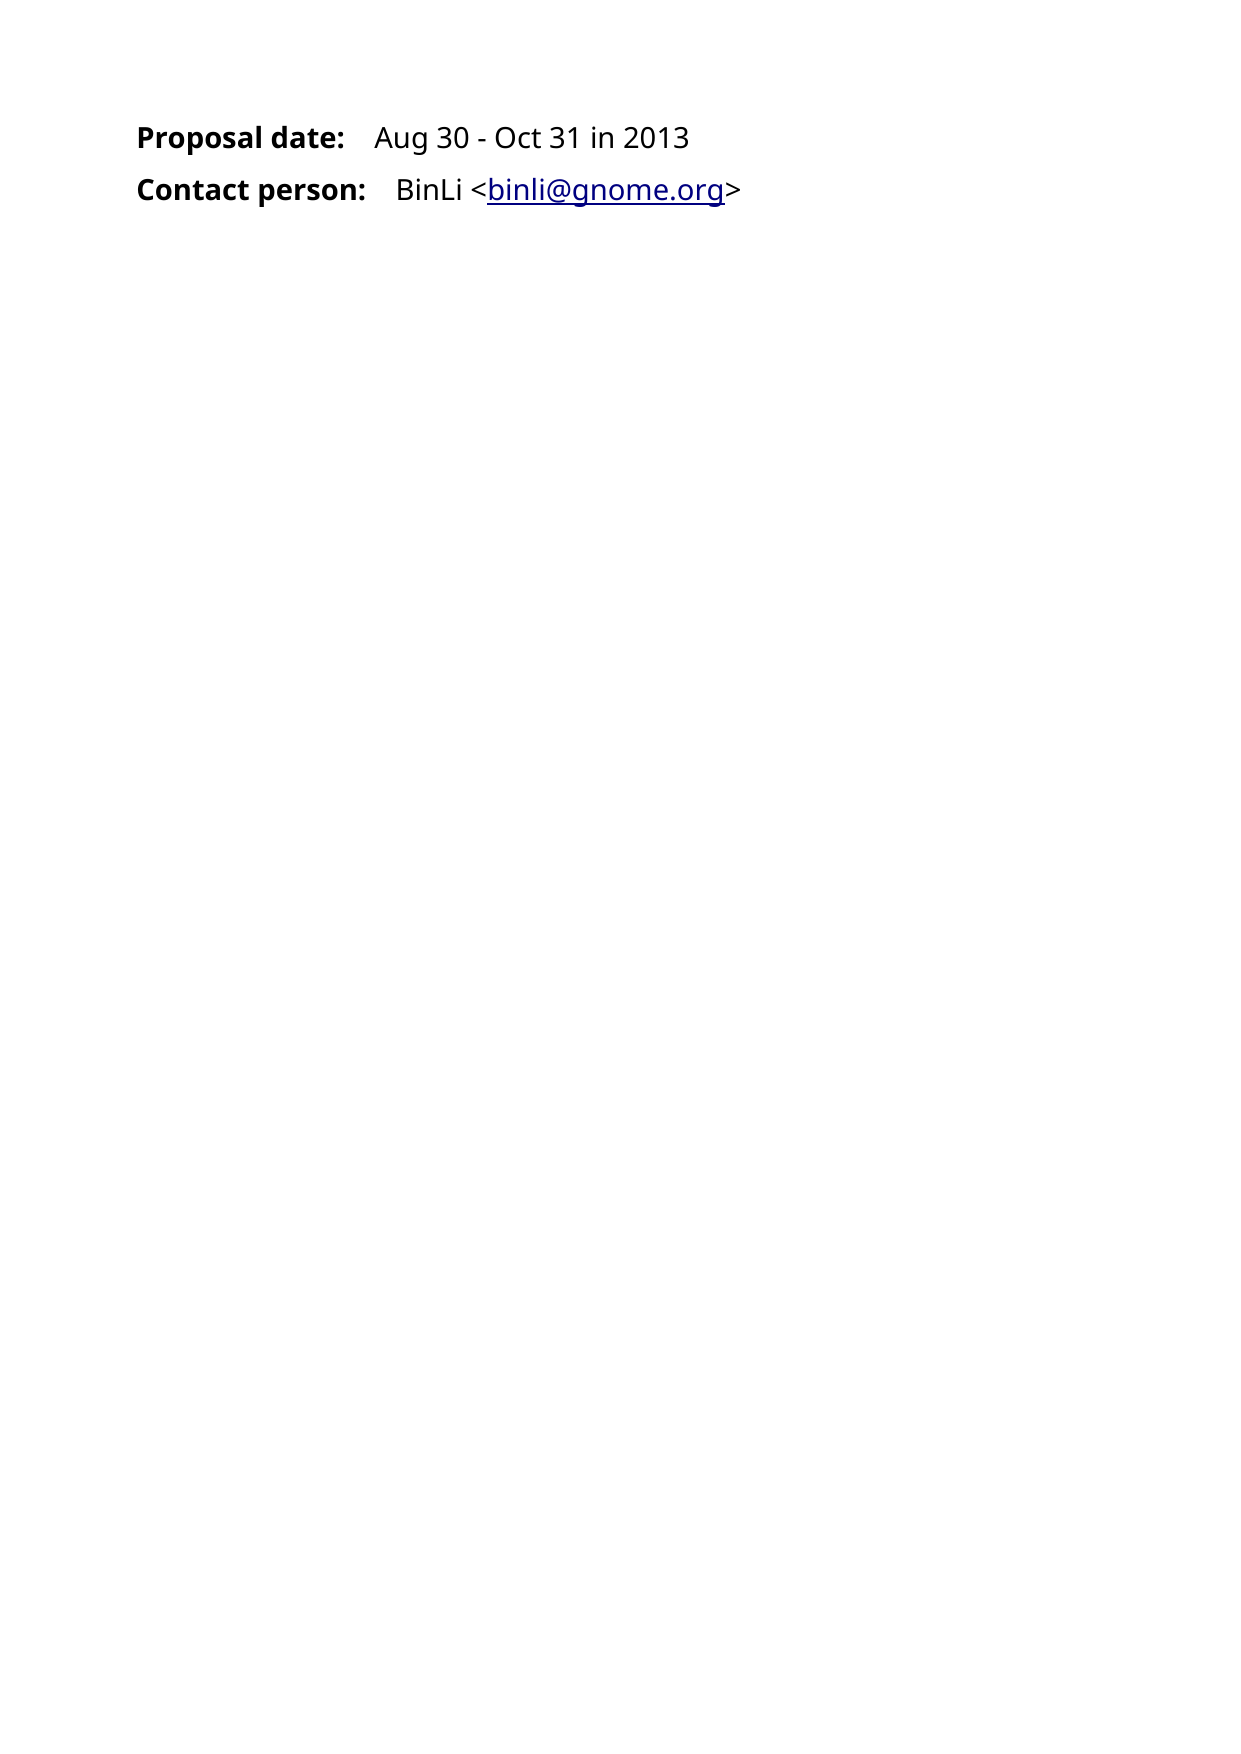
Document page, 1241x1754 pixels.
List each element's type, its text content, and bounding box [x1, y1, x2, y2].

text Contact person: BinLi <binli@gnome.org> [741, 169, 1152, 209]
text Proposal date: Aug 30 - Oct 31 in 2013 [698, 117, 1152, 157]
